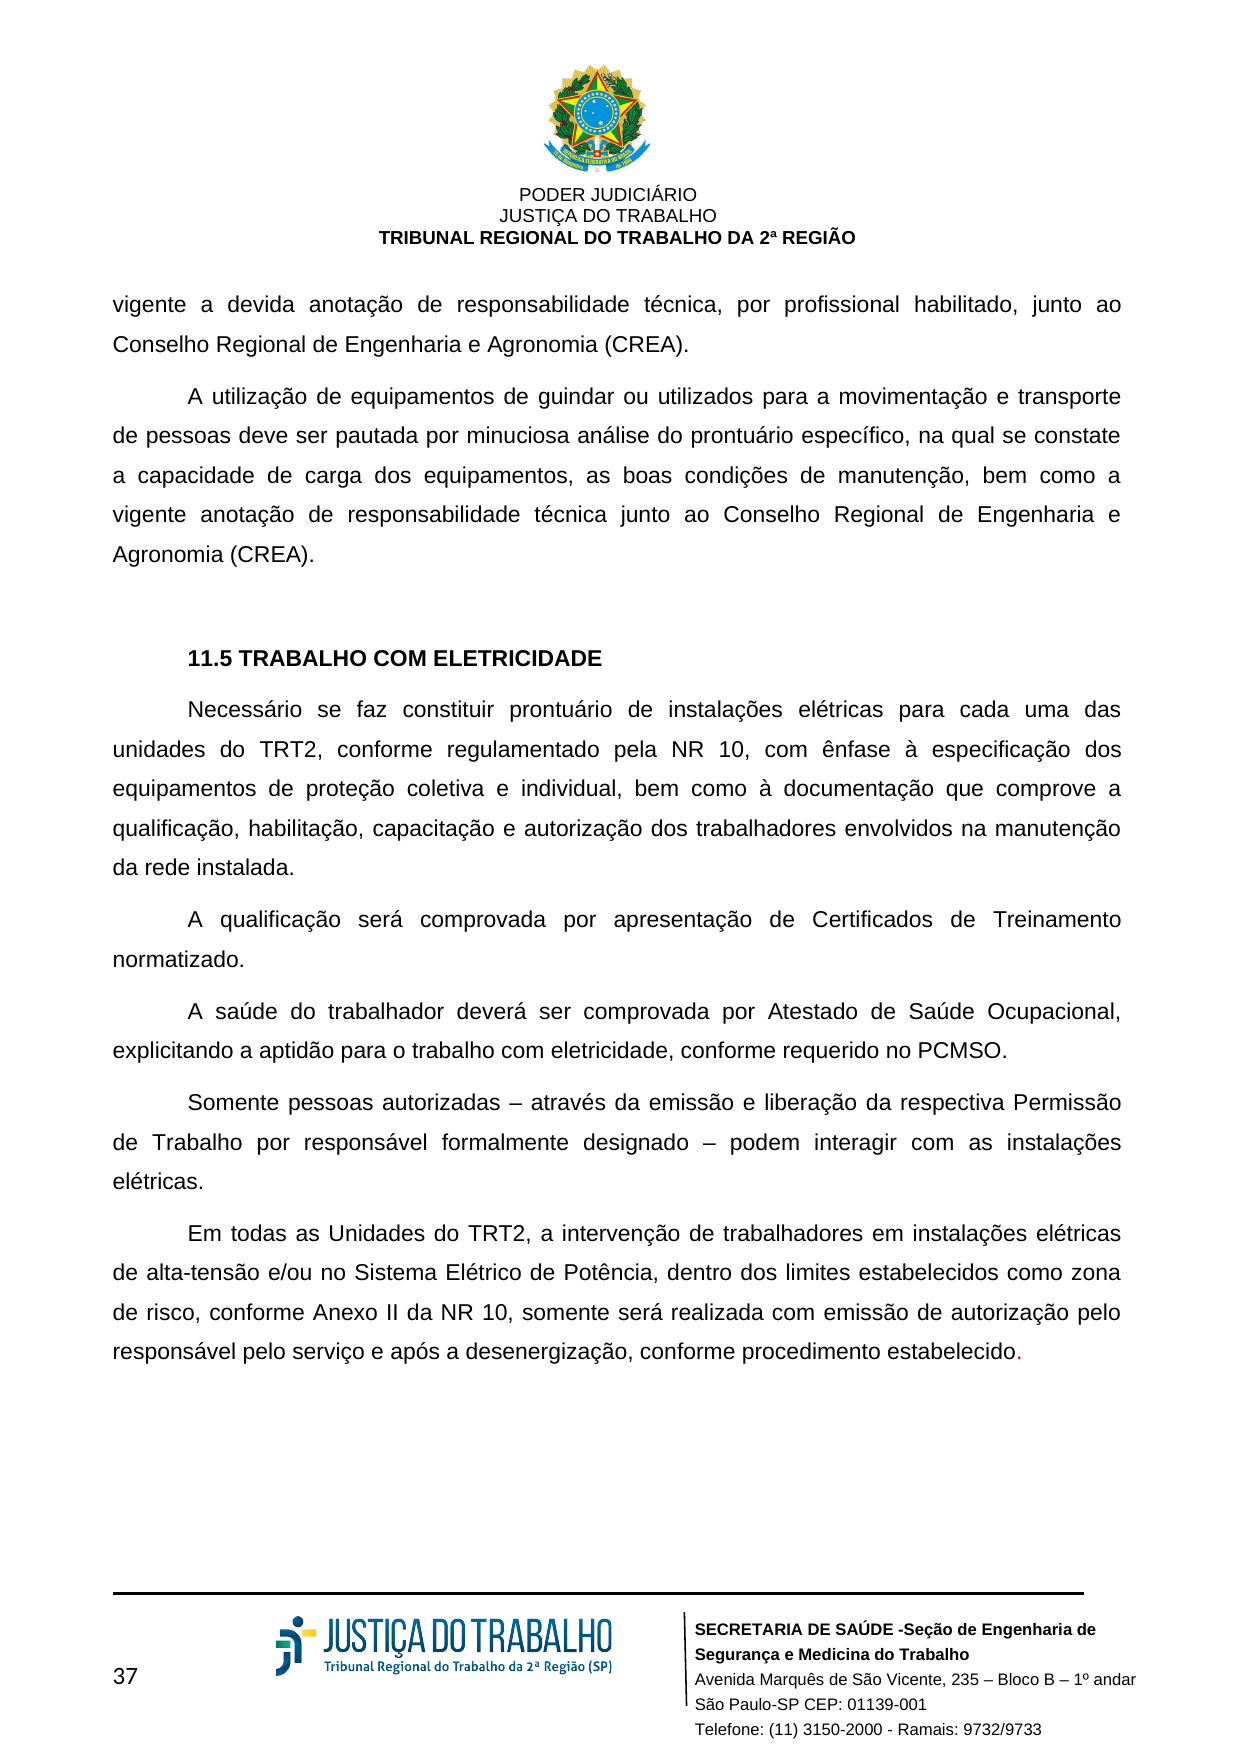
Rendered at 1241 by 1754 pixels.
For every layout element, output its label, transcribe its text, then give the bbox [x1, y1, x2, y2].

picture [543, 65, 650, 172]
text A qualificação será comprovada por apresentação de Certificados de Treinamento normatizado. [112, 906, 1122, 972]
text Necessário se faz constituir prontuário de instalações elétricas para cada uma das unidades do TRT2, conforme regulamentado pela NR 10, com ênfase à especificação dos equipamentos de proteção coletiva e individual, bem como à documentação que comprove a qualificação, habilitação, capacitação e autorização dos trabalhadores envolvidos na manutenção da rede instalada. [112, 696, 1122, 881]
text A utilização de equipamentos de guindar ou utilizados para a movimentação e transporte de pessoas deve ser pautada por minuciosa análise do prontuário específico, na qual se constate a capacidade de carga dos equipamentos, as boas condições de manutenção, bem como a vigente anotação de responsabilidade técnica junto ao Conselho Regional de Engenharia e Agronomia (CREA). [112, 383, 1122, 567]
text Somente pessoas autorizadas – através da emissão e liberação da respectiva Permissão de Trabalho por responsável formalmente designado – podem interagir com as instalações elétricas. [112, 1089, 1122, 1194]
text vigente a devida anotação de responsabilidade técnica, por profissional habilitado, junto ao Conselho Regional de Engenharia e Agronomia (CREA). [112, 291, 1122, 357]
text A saúde do trabalhador deverá ser comprovada por Atestado de Saúde Ocupacional, explicitando a aptidão para o trabalho com eletricidade, conforme requerido no PCMSO. [112, 998, 1122, 1063]
text Em todas as Unidades do TRT2, a intervenção de trabalhadores em instalações elétricas de alta-tensão e/ou no Sistema Elétrico de Potência, dentro dos limites estabelecidos como zona de risco, conforme Anexo II da NR 10, somente será realizada com emissão de autorização pelo responsável pelo serviço e após a desenergização, conforme procedimento estabelecido. [112, 1220, 1122, 1364]
subtitle 11.5 TRABALHO COM ELETRICIDADE [112, 644, 1122, 671]
picture [276, 1616, 612, 1676]
